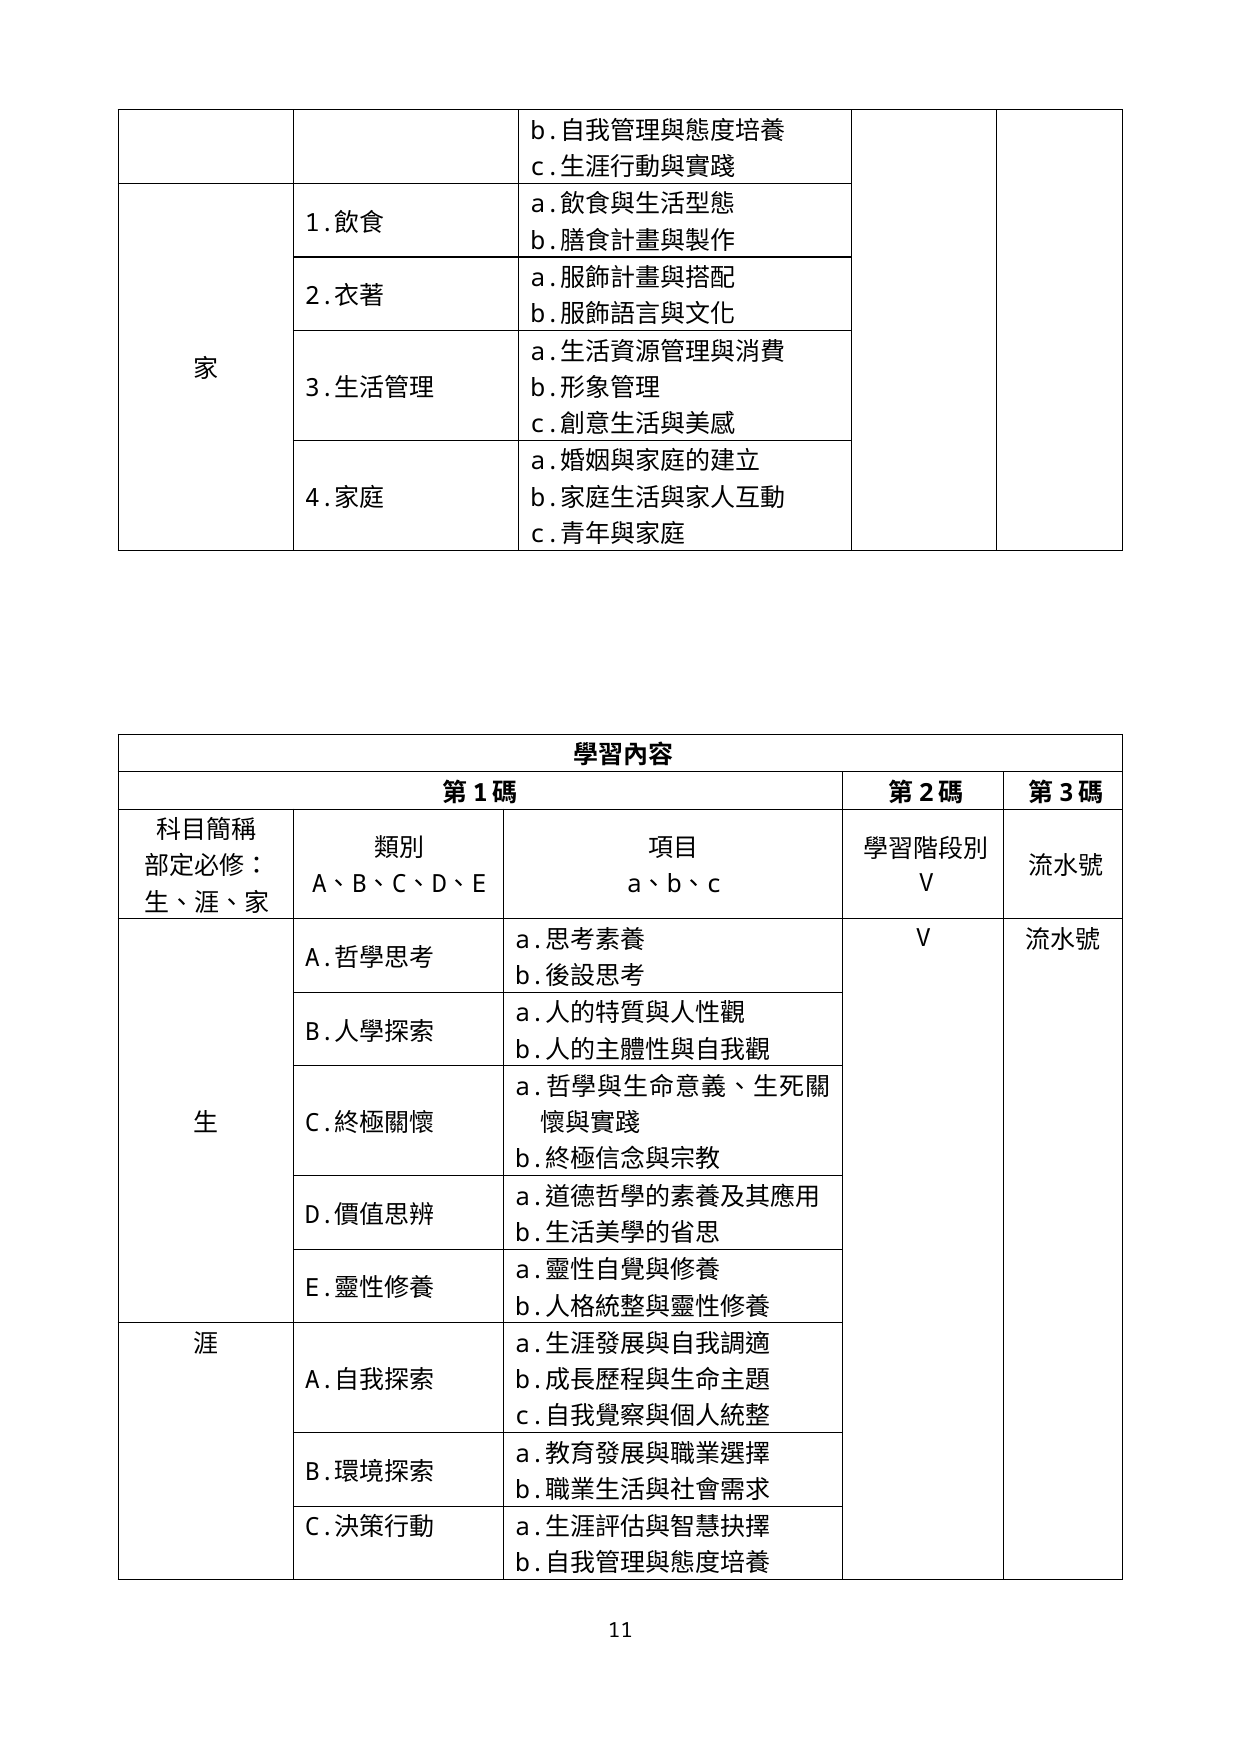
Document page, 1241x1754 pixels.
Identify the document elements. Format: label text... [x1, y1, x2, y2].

table_cell 1.飲食 [294, 184, 518, 256]
table_cell [294, 110, 518, 183]
table_cell a.靈性自覺與修養 b.人格統整與靈性修養 [504, 1250, 842, 1322]
table_cell 類別 A、B、C、D、E [294, 810, 503, 918]
table_cell 第1碼 [119, 772, 842, 808]
table_cell a.哲學與生命意義、生死關懷與實踐 b.終極信念與宗教 [504, 1066, 842, 1175]
table_cell 流水號 [1004, 810, 1122, 918]
table_cell 科目簡稱 部定必修： 生、涯、家 [119, 810, 293, 918]
table_cell C.決策行動 [294, 1507, 503, 1579]
table_cell [997, 110, 1122, 549]
table_cell a.思考素養 b.後設思考 [504, 919, 842, 992]
table_cell 第2碼 [843, 772, 1003, 808]
table_cell B.環境探索 [294, 1433, 503, 1506]
table_cell a.婚姻與家庭的建立 b.家庭生活與家人互動 c.青年與家庭 [519, 441, 851, 549]
table_cell 家 [119, 184, 293, 549]
table_cell 2.衣著 [294, 258, 518, 330]
table_cell a.生涯評估與智慧抉擇 b.自我管理與態度培養 [504, 1507, 842, 1579]
table_cell E.靈性修養 [294, 1250, 503, 1322]
table_cell a.教育發展與職業選擇 b.職業生活與社會需求 [504, 1433, 842, 1506]
table_cell 學習階段別 V [843, 810, 1003, 918]
table_cell 項目 a、b、c [504, 810, 842, 918]
table_cell A.哲學思考 [294, 919, 503, 992]
table_cell B.人學探索 [294, 993, 503, 1065]
table_cell 3.生活管理 [294, 331, 518, 440]
table_cell 第3碼 [1004, 772, 1122, 808]
table_cell [852, 110, 996, 549]
table_header 學習內容 [119, 735, 1122, 771]
table_cell 流水號 [1004, 919, 1122, 1579]
table_cell V [843, 919, 1003, 1579]
table_cell a.生活資源管理與消費 b.形象管理 c.創意生活與美感 [519, 331, 851, 440]
table_cell a.飲食與生活型態 b.膳食計畫與製作 [519, 184, 851, 256]
table_cell 涯 [119, 1323, 293, 1579]
table_cell [119, 110, 293, 183]
table_cell a.服飾計畫與搭配 b.服飾語言與文化 [519, 258, 851, 330]
table_cell 4.家庭 [294, 441, 518, 549]
table_cell b.自我管理與態度培養 c.生涯行動與實踐 [519, 110, 851, 183]
table_cell a.人的特質與人性觀 b.人的主體性與自我觀 [504, 993, 842, 1065]
table_cell A.自我探索 [294, 1323, 503, 1432]
table_cell a.生涯發展與自我調適 b.成長歷程與生命主題 c.自我覺察與個人統整 [504, 1323, 842, 1432]
table_cell D.價值思辨 [294, 1176, 503, 1249]
table_cell a.道德哲學的素養及其應用 b.生活美學的省思 [504, 1176, 842, 1249]
table_cell C.終極關懷 [294, 1066, 503, 1175]
table_cell 生 [119, 919, 293, 1322]
